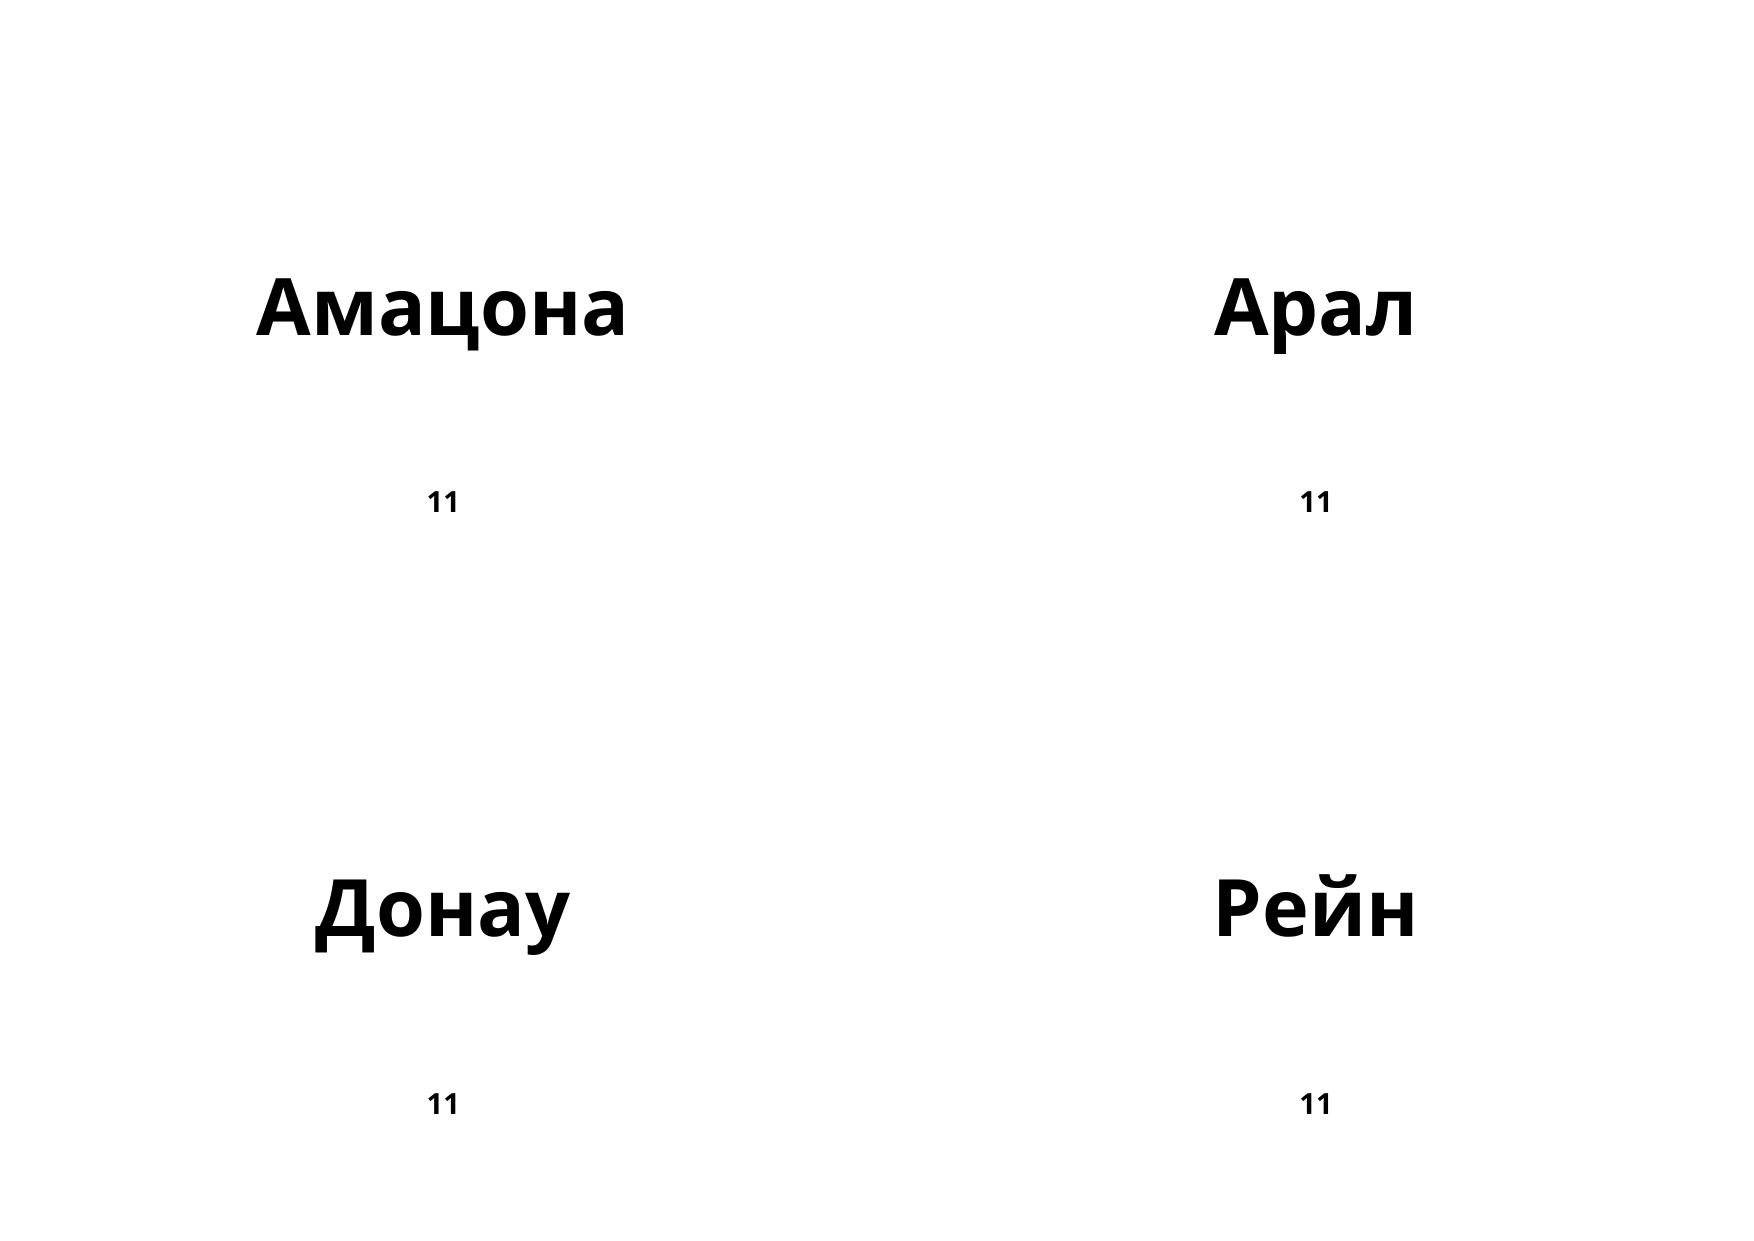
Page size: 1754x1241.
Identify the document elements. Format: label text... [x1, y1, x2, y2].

text 11 [963, 1083, 1668, 1123]
text 11 [90, 481, 796, 521]
text 11 [90, 1083, 796, 1123]
text Амацона [90, 250, 796, 358]
text 11 [963, 481, 1668, 521]
text Рейн [963, 852, 1668, 960]
text Донау [90, 852, 796, 960]
text Арал [963, 250, 1668, 358]
